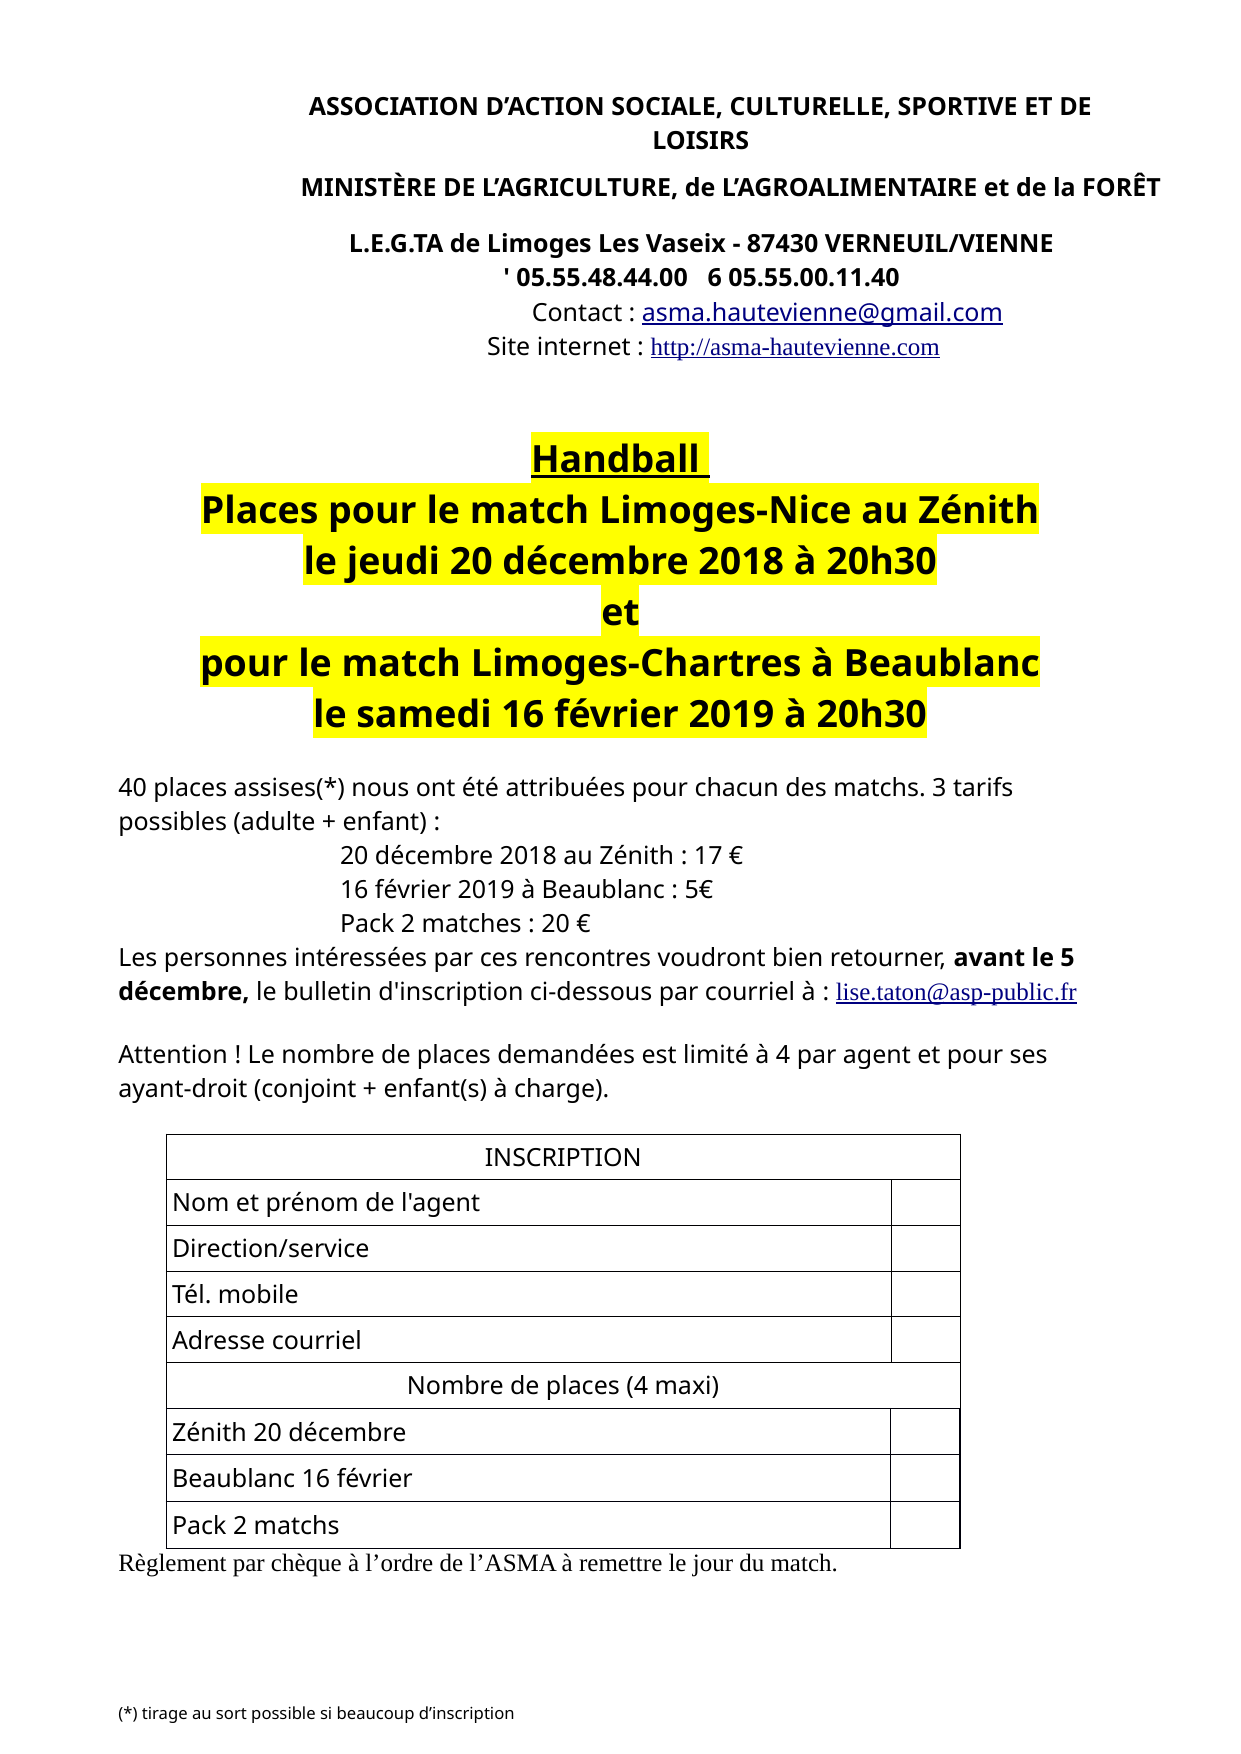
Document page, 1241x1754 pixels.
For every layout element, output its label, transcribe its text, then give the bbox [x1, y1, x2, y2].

text ' 05.55.48.44.00 6 05.55.00.11.40 [281, 260, 1122, 294]
table_cell Beaublanc 16 février [167, 1455, 890, 1501]
table_cell Direction/service [167, 1226, 891, 1271]
table_cell [892, 1317, 960, 1362]
table_cell Nombre de places (4 maxi) [167, 1363, 960, 1408]
text Contact : asma.hautevienne@gmail.com [207, 294, 1122, 328]
table_cell [892, 1226, 960, 1271]
text Les personnes intéressées par ces rencontres voudront bien retourner, avant le 5 décembre, le bulletin d'inscription ci-dessous par courriel à : lise.taton@asp-public.fr [118, 940, 1122, 1008]
table_cell [891, 1455, 959, 1501]
text Places pour le match Limoges-Nice au Zénith [118, 483, 1122, 534]
text ASSOCIATION D’ACTION SOCIALE, CULTURELLE, SPORTIVE ET DE LOISIRS [278, 89, 1123, 157]
table_cell Tél. mobile [167, 1272, 891, 1316]
text le samedi 16 février 2019 à 20h30 [118, 687, 1122, 738]
text Site internet : http://asma-hautevienne.com [413, 328, 1066, 362]
text 20 décembre 2018 au Zénith : 17 € [340, 837, 1122, 872]
text Règlement par chèque à l’ordre de l’ASMA à remettre le jour du match. [118, 1548, 1122, 1577]
text et [118, 585, 1122, 636]
text MINISTÈRE DE L’AGRICULTURE, de L’AGROALIMENTAIRE et de la FORÊT [278, 169, 1184, 203]
text pour le match Limoges-Chartres à Beaublanc [118, 636, 1122, 687]
table_cell [892, 1180, 960, 1225]
table_cell [891, 1502, 959, 1547]
text L.E.G.TA de Limoges Les Vaseix - 87430 VERNEUIL/VIENNE [281, 226, 1122, 260]
text 16 février 2019 à Beaublanc : 5€ [340, 872, 1122, 906]
table_header INSCRIPTION [167, 1135, 960, 1179]
text Handball [118, 432, 1122, 483]
text Pack 2 matches : 20 € [340, 906, 1122, 940]
table_cell [891, 1409, 959, 1454]
table_cell [892, 1272, 960, 1316]
text 40 places assises(*) nous ont été attribuées pour chacun des matchs. 3 tarifs possibles (adulte + enfant) : [118, 769, 1122, 837]
table_cell Adresse courriel [167, 1317, 891, 1362]
table_cell Zénith 20 décembre [167, 1409, 890, 1454]
table_cell Pack 2 matchs [167, 1502, 890, 1547]
text Attention ! Le nombre de places demandées est limité à 4 par agent et pour ses ayant-droit (conjoint + enfant(s) à charge). [118, 1037, 1122, 1105]
text le jeudi 20 décembre 2018 à 20h30 [118, 534, 1122, 585]
table_cell Nom et prénom de l'agent [167, 1180, 891, 1225]
